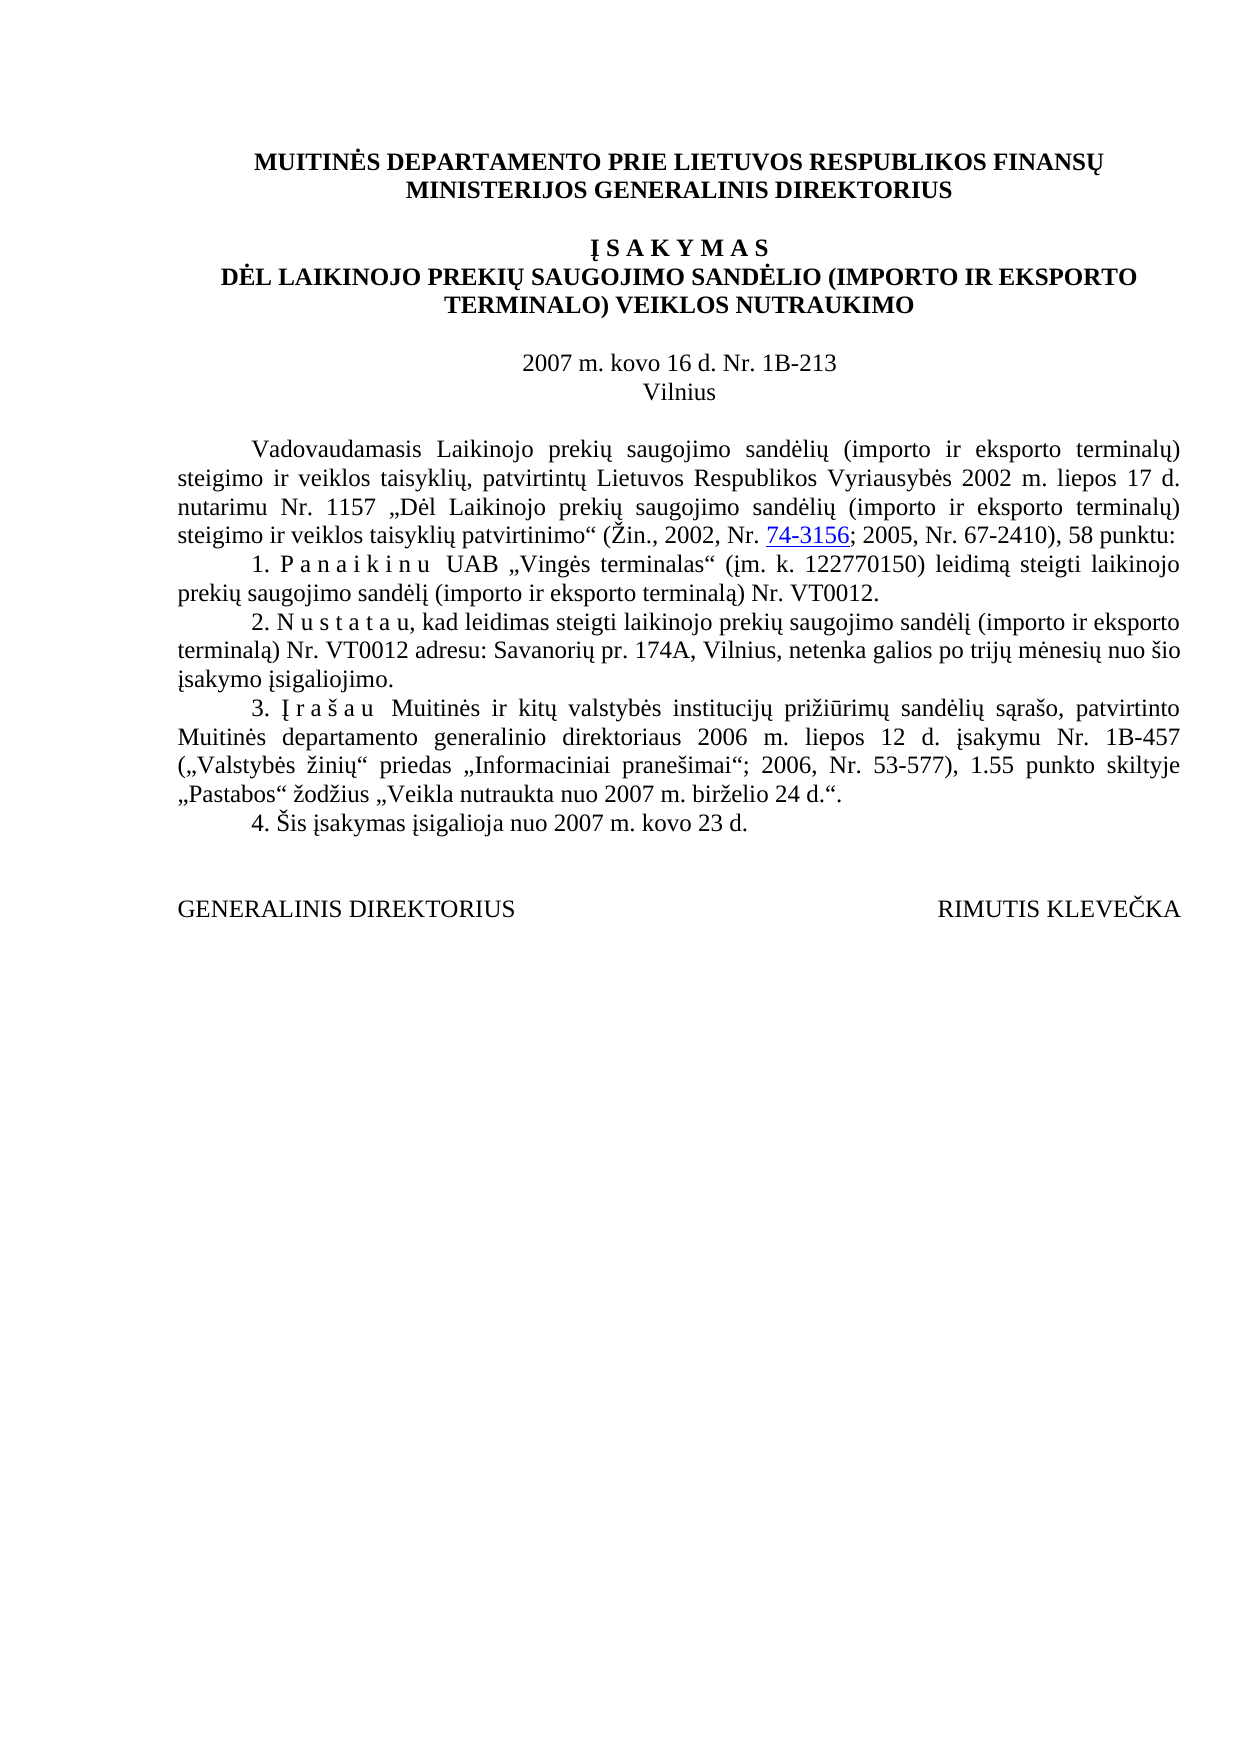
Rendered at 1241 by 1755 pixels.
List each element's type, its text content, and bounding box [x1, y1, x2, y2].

text GENERALINIS DIREKTORIUS RIMUTIS KLEVEČKA [177, 894, 1181, 923]
text MUITINĖS DEPARTAMENTO PRIE LIETUVOS RESPUBLIKOS FINANSŲ MINISTERIJOS GENERALINIS DIREKTORIUS [177, 147, 1181, 204]
text 3. Įrašau Muitinės ir kitų valstybės institucijų prižiūrimų sandėlių sąrašo, patvirtinto Muitinės departamento generalinio direktoriaus 2006 m. liepos 12 d. įsakymu Nr. 1B-457 („Valstybės žinių“ priedas „Informaciniai pranešimai“; 2006, Nr. 53-577), 1.55 punkto skiltyje „Pastabos“ žodžius „Veikla nutraukta nuo 2007 m. birželio 24 d.“. [177, 693, 1181, 808]
text Vilnius [177, 377, 1181, 406]
text Vadovaudamasis Laikinojo prekių saugojimo sandėlių (importo ir eksporto terminalų) steigimo ir veiklos taisyklių, patvirtintų Lietuvos Respublikos Vyriausybės 2002 m. liepos 17 d. nutarimu Nr. 1157 „Dėl Laikinojo prekių saugojimo sandėlių (importo ir eksporto terminalų) steigimo ir veiklos taisyklių patvirtinimo“ (Žin., 2002, Nr. 74-3156; 2005, Nr. 67-2410), 58 punktu: [177, 434, 1181, 549]
text DĖL LAIKINOJO PREKIŲ SAUGOJIMO SANDĖLIO (IMPORTO IR EKSPORTO TERMINALO) VEIKLOS NUTRAUKIMO [177, 262, 1181, 319]
text Į S A K Y M A S [177, 233, 1181, 262]
text 2. Nustatau, kad leidimas steigti laikinojo prekių saugojimo sandėlį (importo ir eksporto terminalą) Nr. VT0012 adresu: Savanorių pr. 174A, Vilnius, netenka galios po trijų mėnesių nuo šio įsakymo įsigaliojimo. [177, 607, 1181, 693]
text 1. Panaikinu UAB „Vingės terminalas“ (įm. k. 122770150) leidimą steigti laikinojo prekių saugojimo sandėlį (importo ir eksporto terminalą) Nr. VT0012. [177, 549, 1181, 607]
text 2007 m. kovo 16 d. Nr. 1B-213 [177, 348, 1181, 377]
text 4. Šis įsakymas įsigalioja nuo 2007 m. kovo 23 d. [177, 808, 1181, 837]
